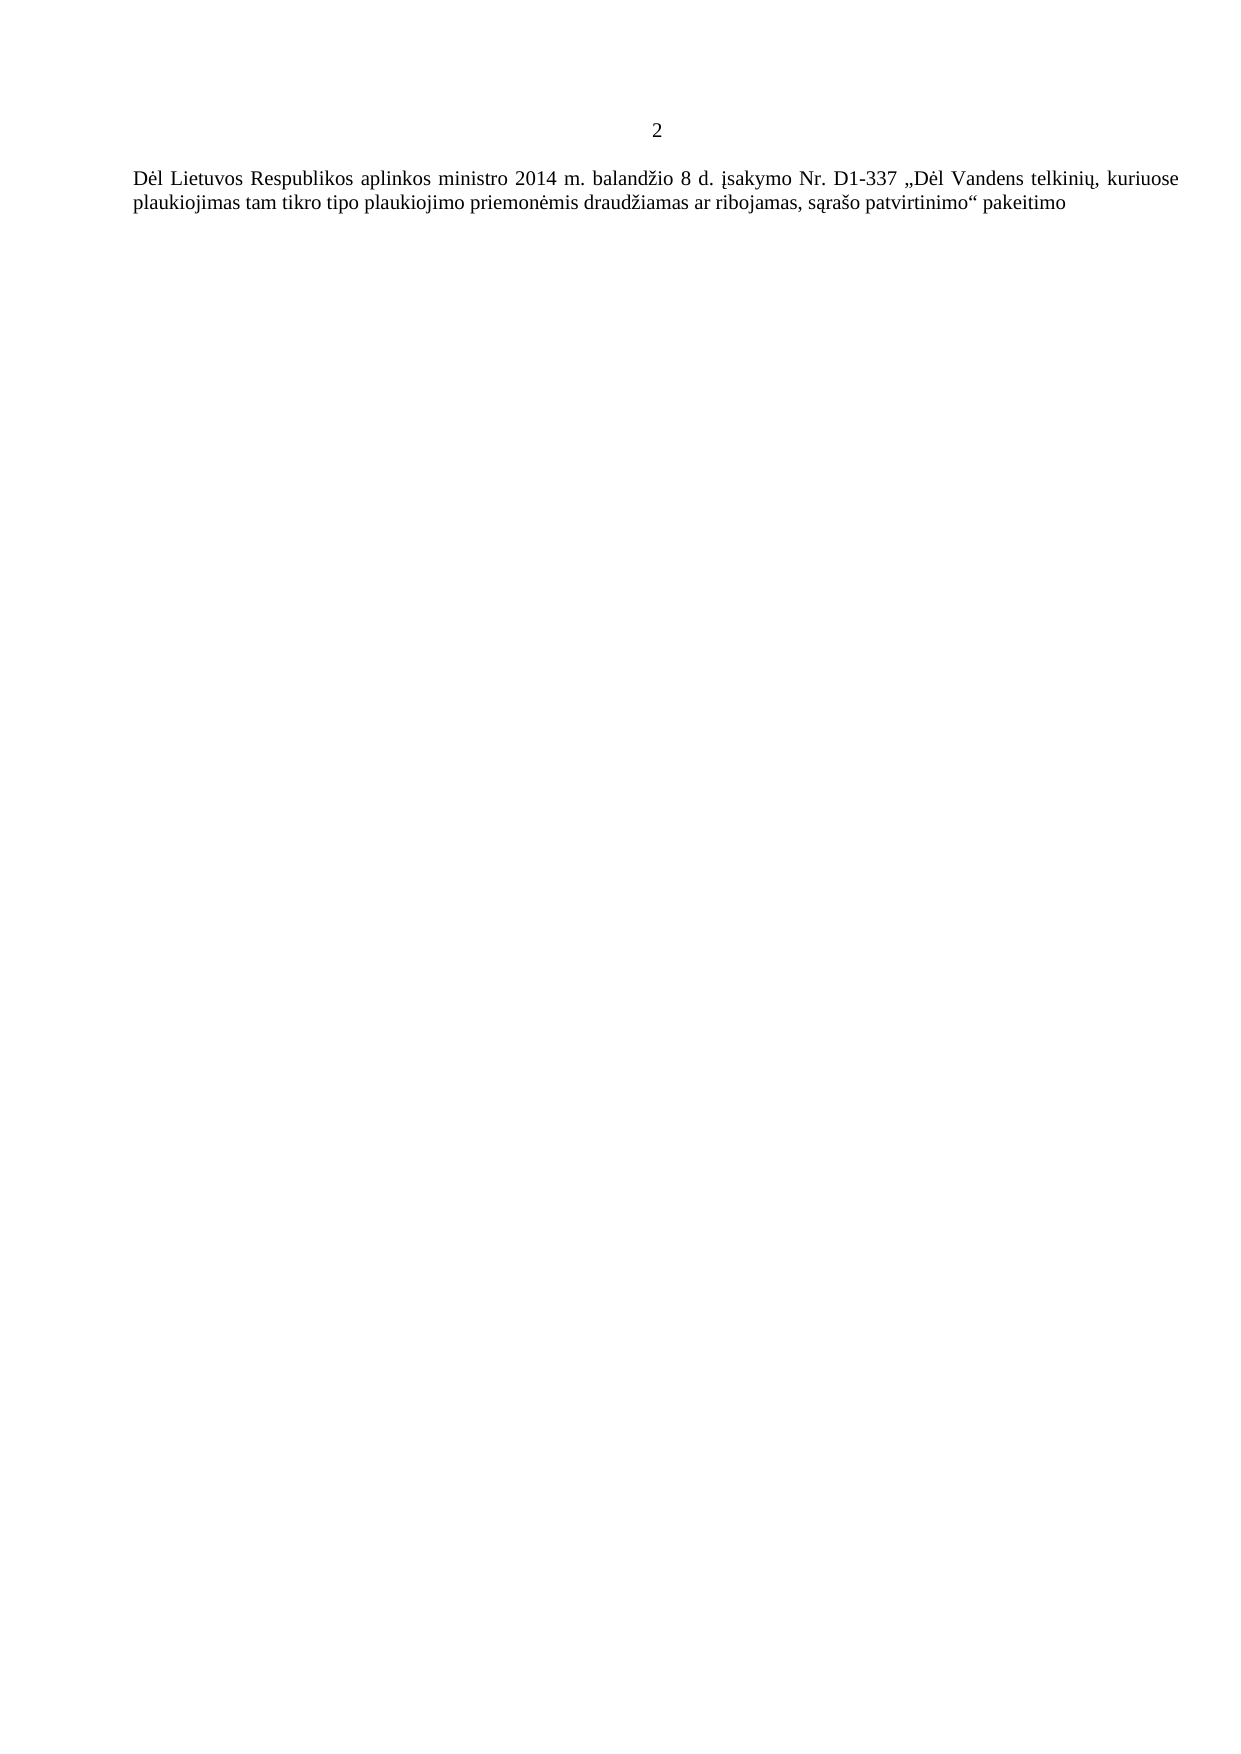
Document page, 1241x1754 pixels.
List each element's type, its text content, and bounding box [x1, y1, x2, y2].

text Dėl Lietuvos Respublikos aplinkos ministro 2014 m. balandžio 8 d. įsakymo Nr. D1-337 „Dėl Vandens telkinių, kuriuose plaukiojimas tam tikro tipo plaukiojimo priemonėmis draudžiamas ar ribojamas, sąrašo patvirtinimo“ pakeitimo [133, 166, 1181, 214]
